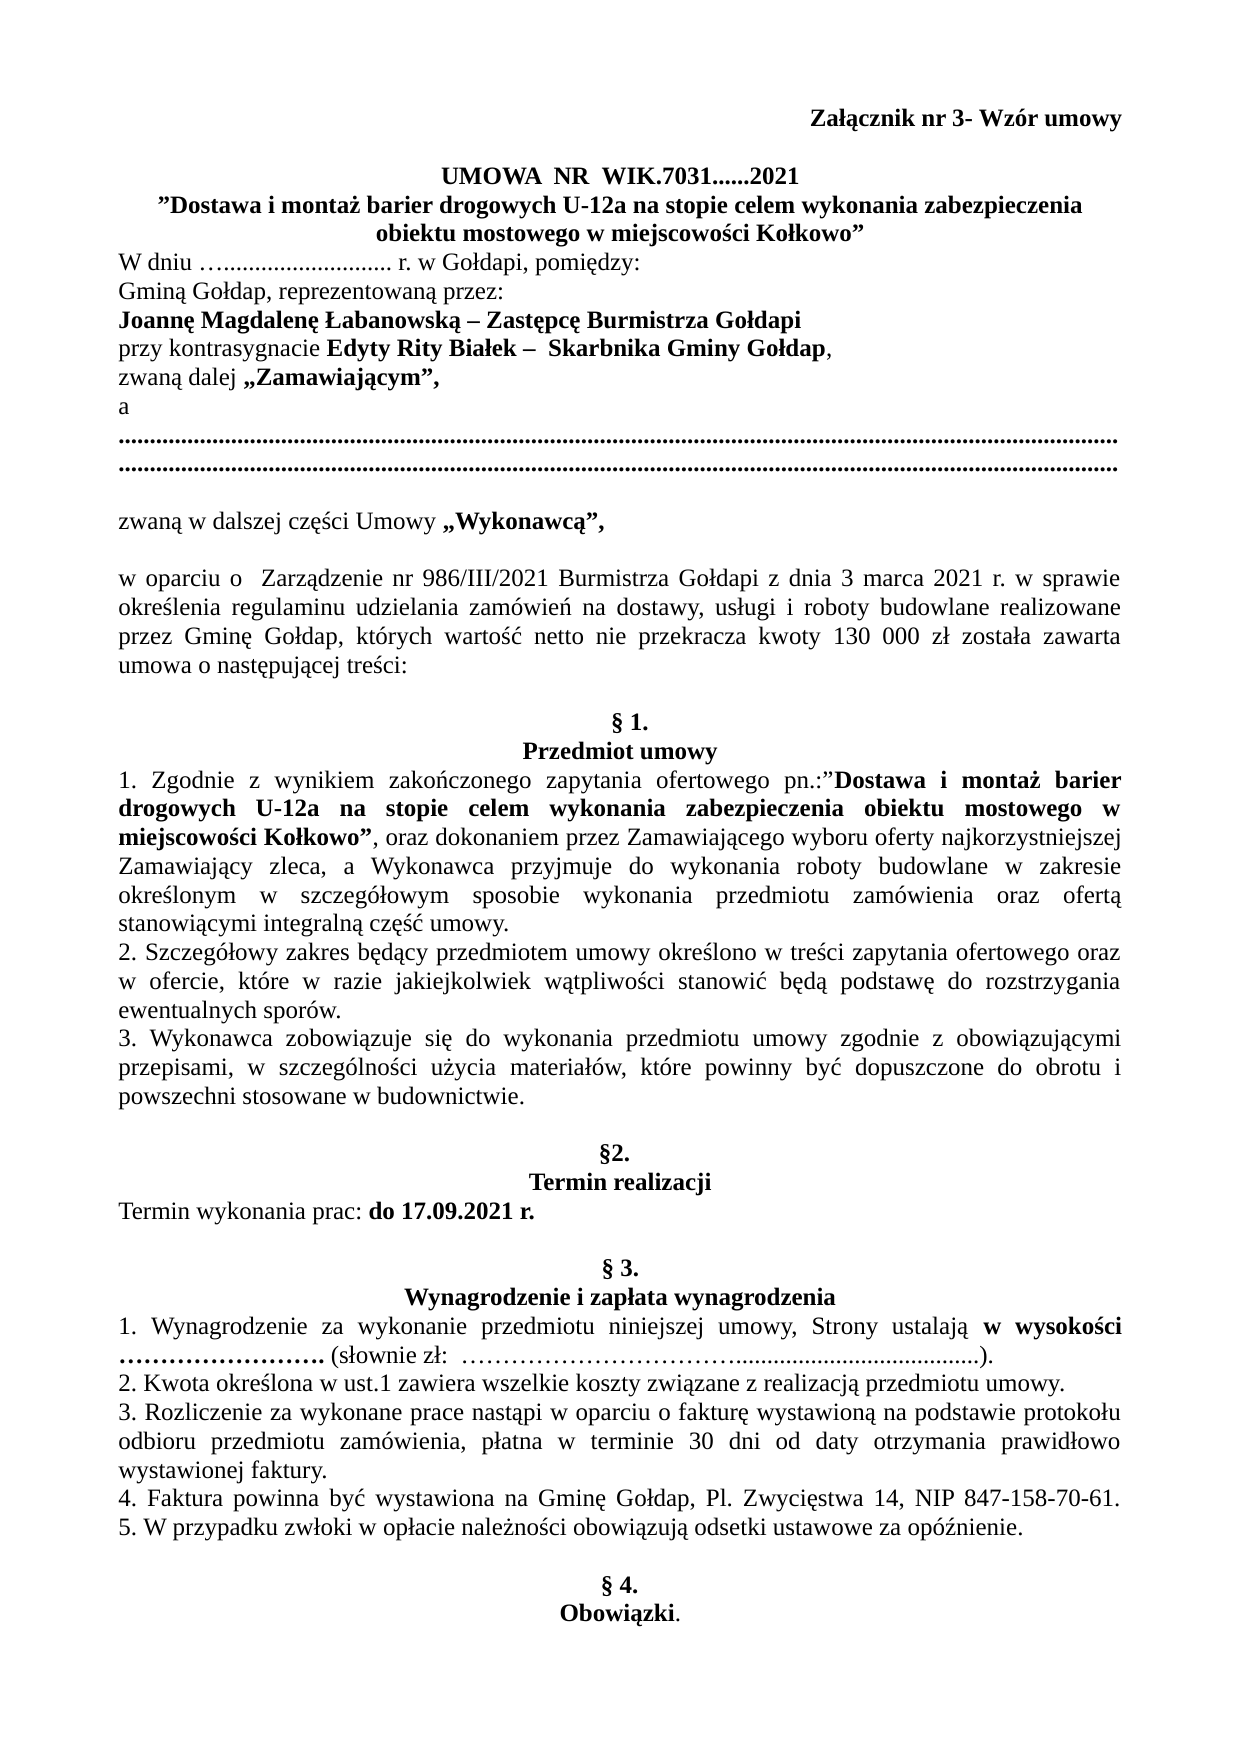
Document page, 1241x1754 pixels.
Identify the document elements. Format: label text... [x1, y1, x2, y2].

text 1. Wynagrodzenie za wykonanie przedmiotu niniejszej umowy, Strony ustalają w wysokości ……………………. (słownie zł: …………………………….......................................). [118, 1311, 1122, 1368]
text ”Dostawa i montaż barier drogowych U-12a na stopie celem wykonania zabezpieczenia obiektu mostowego w miejscowości Kołkowo” [118, 190, 1122, 247]
text 1. Zgodnie z wynikiem zakończonego zapytania ofertowego pn.:”Dostawa i montaż barier drogowych U-12a na stopie celem wykonania zabezpieczenia obiektu mostowego w miejscowości Kołkowo”, oraz dokonaniem przez Zamawiającego wyboru oferty najkorzystniejszej Zamawiający zleca, a Wykonawca przyjmuje do wykonania roboty budowlane w zakresie określonym w szczegółowym sposobie wykonania przedmiotu zamówienia oraz ofertą stanowiącymi integralną część umowy. [118, 765, 1122, 937]
text Wynagrodzenie i zapłata wynagrodzenia [118, 1282, 1122, 1311]
text Obowiązki. [118, 1598, 1122, 1627]
text § 1. [118, 707, 1122, 736]
text ................................................................................................................................................................................................................................................................................................................................ [118, 420, 1122, 477]
text 2. Kwota określona w ust.1 zawiera wszelkie koszty związane z realizacją przedmiotu umowy. [118, 1368, 1122, 1397]
text Termin realizacji [118, 1167, 1122, 1196]
text Gminą Gołdap, reprezentowaną przez: [118, 276, 1122, 305]
text § 4. [117, 1570, 1122, 1598]
text W dniu …........................... r. w Gołdapi, pomiędzy: [118, 247, 1122, 276]
text 3. Wykonawca zobowiązuje się do wykonania przedmiotu umowy zgodnie z obowiązującymi przepisami, w szczególności użycia materiałów, które powinny być dopuszczone do obrotu i powszechni stosowane w budownictwie. [118, 1023, 1122, 1110]
text 4. Faktura powinna być wystawiona na Gminę Gołdap, Pl. Zwycięstwa 14, NIP 847-158-70-61. 5. W przypadku zwłoki w opłacie należności obowiązują odsetki ustawowe za opóźnienie. [118, 1483, 1122, 1541]
text a [118, 391, 1122, 420]
text Przedmiot umowy [118, 736, 1122, 765]
text Załącznik nr 3- Wzór umowy [118, 103, 1122, 132]
text 2. Szczegółowy zakres będący przedmiotem umowy określono w treści zapytania ofertowego oraz w ofercie, które w razie jakiejkolwiek wątpliwości stanowić będą podstawę do rozstrzygania ewentualnych sporów. [118, 937, 1122, 1023]
subtitle UMOWA NR WIK.7031......2021 [118, 161, 1122, 190]
text w oparciu o Zarządzenie nr 986/III/2021 Burmistrza Gołdapi z dnia 3 marca 2021 r. w sprawie określenia regulaminu udzielania zamówień na dostawy, usługi i roboty budowlane realizowane przez Gminę Gołdap, których wartość netto nie przekracza kwoty 130 000 zł została zawarta umowa o następującej treści: [118, 563, 1122, 678]
text przy kontrasygnacie Edyty Rity Białek – Skarbnika Gminy Gołdap, [118, 333, 1122, 362]
text Joannę Magdalenę Łabanowską – Zastępcę Burmistrza Gołdapi [118, 305, 1122, 333]
text 3. Rozliczenie za wykonane prace nastąpi w oparciu o fakturę wystawioną na podstawie protokołu odbioru przedmiotu zamówienia, płatna w terminie 30 dni od daty otrzymania prawidłowo wystawionej faktury. [118, 1397, 1122, 1483]
text § 3. [118, 1253, 1122, 1282]
text zwaną w dalszej części Umowy „Wykonawcą”, [118, 506, 1122, 535]
text zwaną dalej „Zamawiającym”, [118, 362, 1122, 391]
text Termin wykonania prac: do 17.09.2021 r. [118, 1196, 1122, 1225]
text §2. [118, 1138, 1122, 1167]
